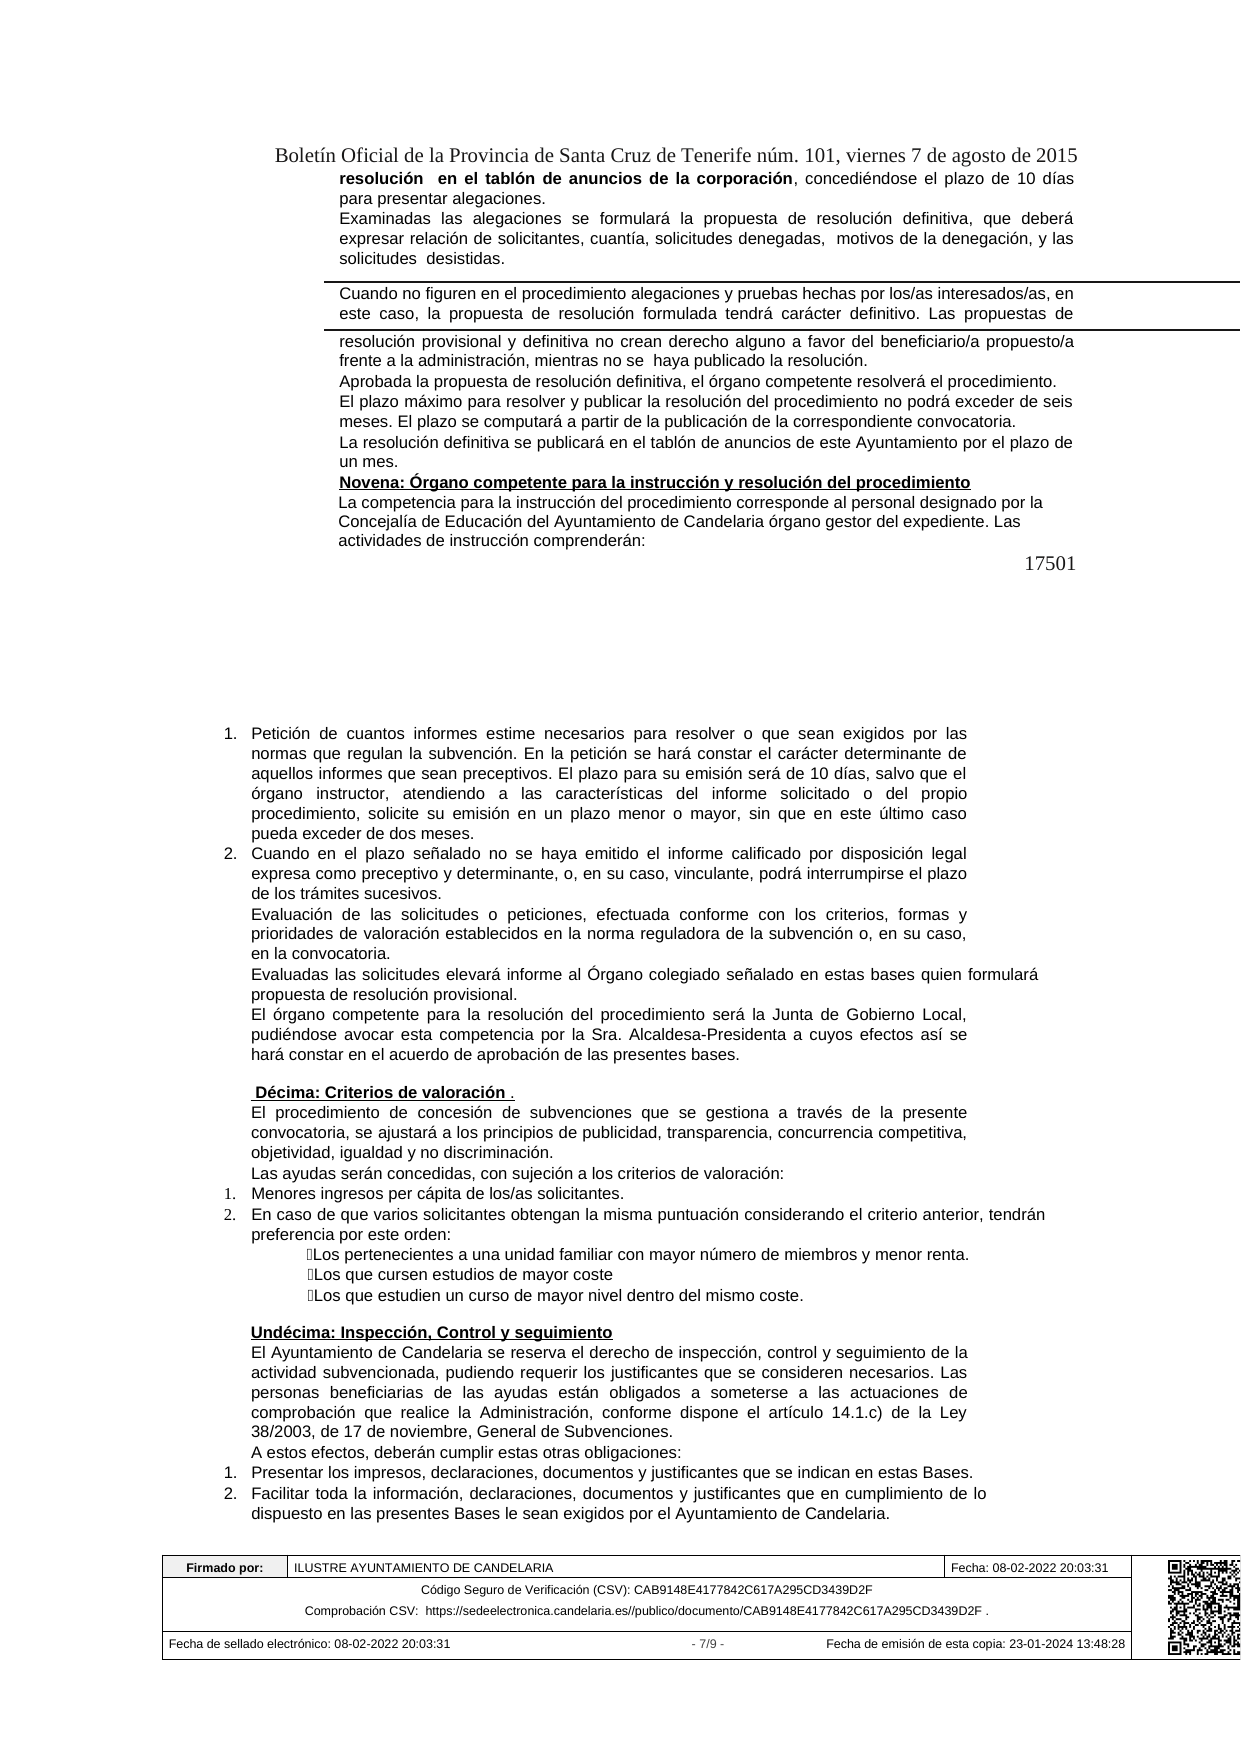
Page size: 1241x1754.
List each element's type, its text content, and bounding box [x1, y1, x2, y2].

text Evaluación de las solicitudes o peticiones, efectuada conforme con los criterios, formas y prioridades de valoración establecidos en la norma reguladora de la subvención o, en su caso, en la convocatoria. [251, 904, 968, 963]
text Las ayudas serán concedidas, con sujeción a los criterios de valoración: [251, 1163, 1074, 1183]
text resolución provisional y definitiva no crean derecho alguno a favor del beneficiario/a propuesto/a frente a la administración, mientras no se haya publicado la resolución. [339, 331, 1074, 370]
text Cuando no figuren en el procedimiento alegaciones y pruebas hechas por los/as interesados/as, en este caso, la propuesta de resolución formulada tendrá carácter definitivo. Las propuestas de [339, 283, 1074, 329]
list Cuando en el plazo señalado no se haya emitido el informe calificado por disposición legal expresa como preceptivo y determinante, o, en su caso, vinculante, podrá interrumpirse el plazo de los trámites sucesivos. [223, 844, 968, 903]
text El plazo máximo para resolver y publicar la resolución del procedimiento no podrá exceder de seis meses. El plazo se computará a partir de la publicación de la correspondiente convocatoria. [339, 392, 1074, 431]
text Los pertenecientes a una unidad familiar con mayor número de miembros y menor renta. [306, 1245, 1011, 1264]
list Petición de cuantos informes estime necesarios para resolver o que sean exigidos por las normas que regulan la subvención. En la petición se hará constar el carácter determinante de aquellos informes que sean preceptivos. El plazo para su emisión será de 10 días, salvo que el órgano instructor, atendiendo a las características del informe solicitado o del propio procedimiento, solicite su emisión en un plazo menor o mayor, sin que en este último caso pueda exceder de dos meses. [223, 724, 968, 843]
subtitle Novena: Órgano competente para la instrucción y resolución del procedimiento [339, 473, 1074, 492]
list En caso de que varios solicitantes obtengan la misma puntuación considerando el criterio anterior, tendrán preferencia por este orden: [223, 1204, 1047, 1243]
list Facilitar toda la información, declaraciones, documentos y justificantes que en cumplimiento de lo dispuesto en las presentes Bases le sean exigidos por el Ayuntamiento de Candelaria. [223, 1483, 988, 1523]
text Décima: Criterios de valoración . [251, 1083, 1074, 1102]
text resolución en el tablón de anuncios de la corporación, concediéndose el plazo de 10 días para presentar alegaciones. [339, 168, 1074, 208]
text La competencia para la instrucción del procedimiento corresponde al personal designado por la Concejalía de Educación del Ayuntamiento de Candelaria órgano gestor del expediente. Las actividades de instrucción comprenderán: [338, 493, 1074, 550]
subtitle Undécima: Inspección, Control y seguimiento [251, 1322, 1074, 1342]
list Menores ingresos per cápita de los/as solicitantes. [223, 1184, 1047, 1203]
text Aprobada la propuesta de resolución definitiva, el órgano competente resolverá el procedimiento. [339, 372, 1074, 391]
text La resolución definitiva se publicará en el tablón de anuncios de este Ayuntamiento por el plazo de un mes. [339, 432, 1074, 471]
text A estos efectos, deberán cumplir estas otras obligaciones: [251, 1443, 1074, 1462]
text [339, 269, 1074, 281]
text Evaluadas las solicitudes elevará informe al Órgano colegiado señalado en estas bases quien formulará propuesta de resolución provisional. [251, 964, 1039, 1003]
text Los que cursen estudios de mayor coste [307, 1265, 1074, 1284]
text 17501 [251, 550, 1076, 574]
text El Ayuntamiento de Candelaria se reserva el derecho de inspección, control y seguimiento de la actividad subvencionada, pudiendo requerir los justificantes que se consideren necesarios. Las personas beneficiarias de las ayudas están obligados a someterse a las actuaciones de comprobación que realice la Administración, conforme dispone el artículo 14.1.c) de la Ley 38/2003, de 17 de noviembre, General de Subvenciones. [251, 1343, 968, 1441]
text Examinadas las alegaciones se formulará la propuesta de resolución definitiva, que deberá expresar relación de solicitantes, cuantía, solicitudes denegadas, motivos de la denegación, y las solicitudes desistidas. [339, 209, 1074, 268]
text El procedimiento de concesión de subvenciones que se gestiona a través de la presente convocatoria, se ajustará a los principios de publicidad, transparencia, concurrencia competitiva, objetividad, igualdad y no discriminación. [251, 1103, 968, 1162]
text El órgano competente para la resolución del procedimiento será la Junta de Gobierno Local, pudiéndose avocar esta competencia por la Sra. Alcaldesa-Presidenta a cuyos efectos así se hará constar en el acuerdo de aprobación de las presentes bases. [251, 1005, 968, 1064]
list Presentar los impresos, declaraciones, documentos y justificantes que se indican en estas Bases. [223, 1463, 988, 1482]
text Los que estudien un curso de mayor nivel dentro del mismo coste. [307, 1286, 1074, 1305]
